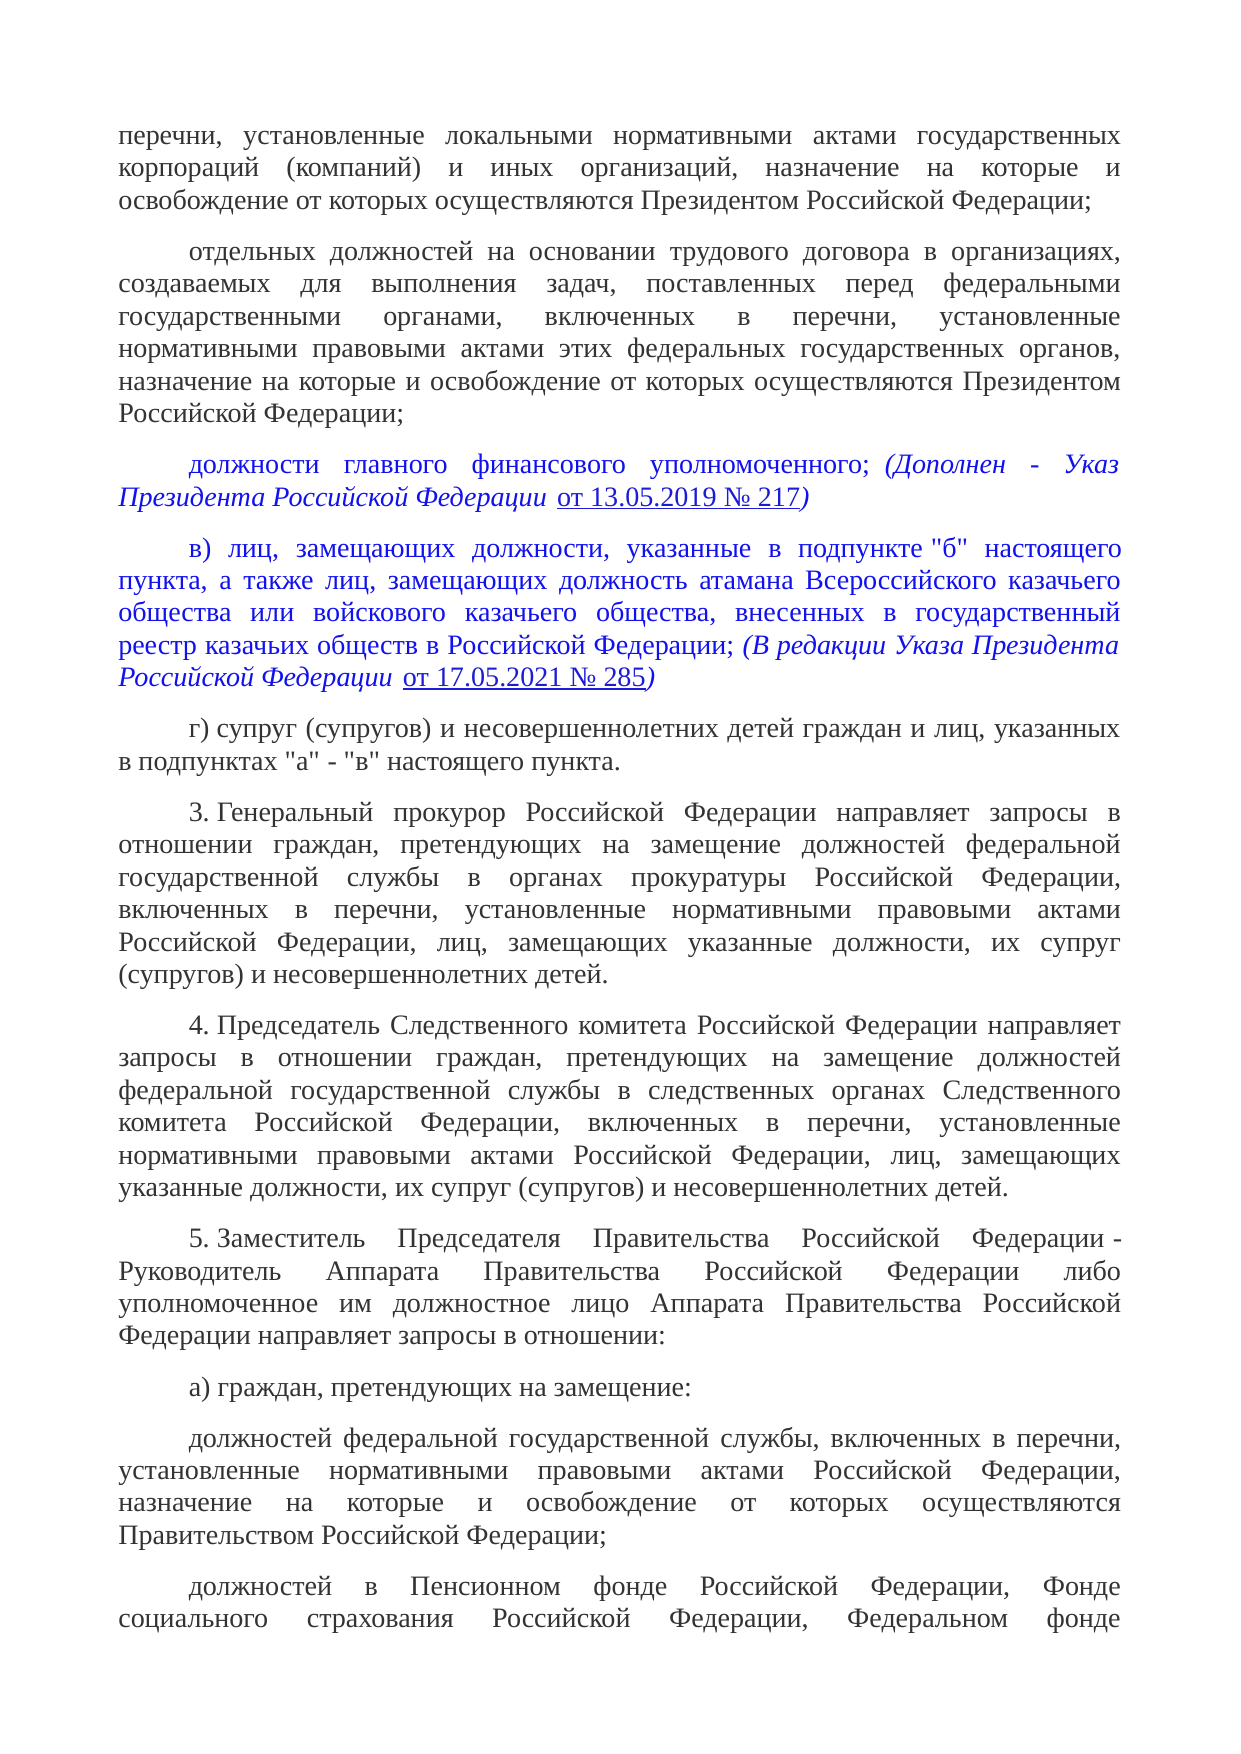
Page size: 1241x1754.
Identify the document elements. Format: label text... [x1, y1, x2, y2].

text перечни, установленные локальными нормативными актами государственных корпораций (компаний) и иных организаций, назначение на которые и освобождение от которых осуществляются Президентом Российской Федерации; [118, 118, 1122, 215]
text должностей федеральной государственной службы, включенных в перечни, установленные нормативными правовыми актами Российской Федерации, назначение на которые и освобождение от которых осуществляются Правительством Российской Федерации; [118, 1421, 1122, 1550]
text отдельных должностей на основании трудового договора в организациях, создаваемых для выполнения задач, поставленных перед федеральными государственными органами, включенных в перечни, установленные нормативными правовыми актами этих федеральных государственных органов, назначение на которые и освобождение от которых осуществляются Президентом Российской Федерации; [118, 234, 1122, 428]
text 4. Председатель Следственного комитета Российской Федерации направляет запросы в отношении граждан, претендующих на замещение должностей федеральной государственной службы в следственных органах Следственного комитета Российской Федерации, включенных в перечни, установленные нормативными правовыми актами Российской Федерации, лиц, замещающих указанные должности, их супруг (супругов) и несовершеннолетних детей. [118, 1008, 1122, 1202]
text 3. Генеральный прокурор Российской Федерации направляет запросы в отношении граждан, претендующих на замещение должностей федеральной государственной службы в органах прокуратуры Российской Федерации, включенных в перечни, установленные нормативными правовыми актами Российской Федерации, лиц, замещающих указанные должности, их супруг (супругов) и несовершеннолетних детей. [118, 795, 1122, 989]
text а) граждан, претендующих на замещение: [118, 1369, 1122, 1402]
text должностей в Пенсионном фонде Российской Федерации, Фонде социального страхования Российской Федерации, Федеральном фонде [118, 1569, 1122, 1634]
text в) лиц, замещающих должности, указанные в подпункте "б" настоящего пункта, а также лиц, замещающих должность атамана Всероссийского казачьего общества или войскового казачьего общества, внесенных в государственный реестр казачьих обществ в Российской Федерации; (В редакции Указа Президента Российской Федерации от 17.05.2021 № 285) [118, 531, 1122, 693]
text должности главного финансового уполномоченного; (Дополнен - Указ Президента Российской Федерации от 13.05.2019 № 217) [118, 447, 1122, 512]
text 5. Заместитель Председателя Правительства Российской Федерации - Руководитель Аппарата Правительства Российской Федерации либо уполномоченное им должностное лицо Аппарата Правительства Российской Федерации направляет запросы в отношении: [118, 1221, 1122, 1351]
text г) супруг (супругов) и несовершеннолетних детей граждан и лиц, указанных в подпунктах "а" - "в" настоящего пункта. [118, 711, 1122, 776]
